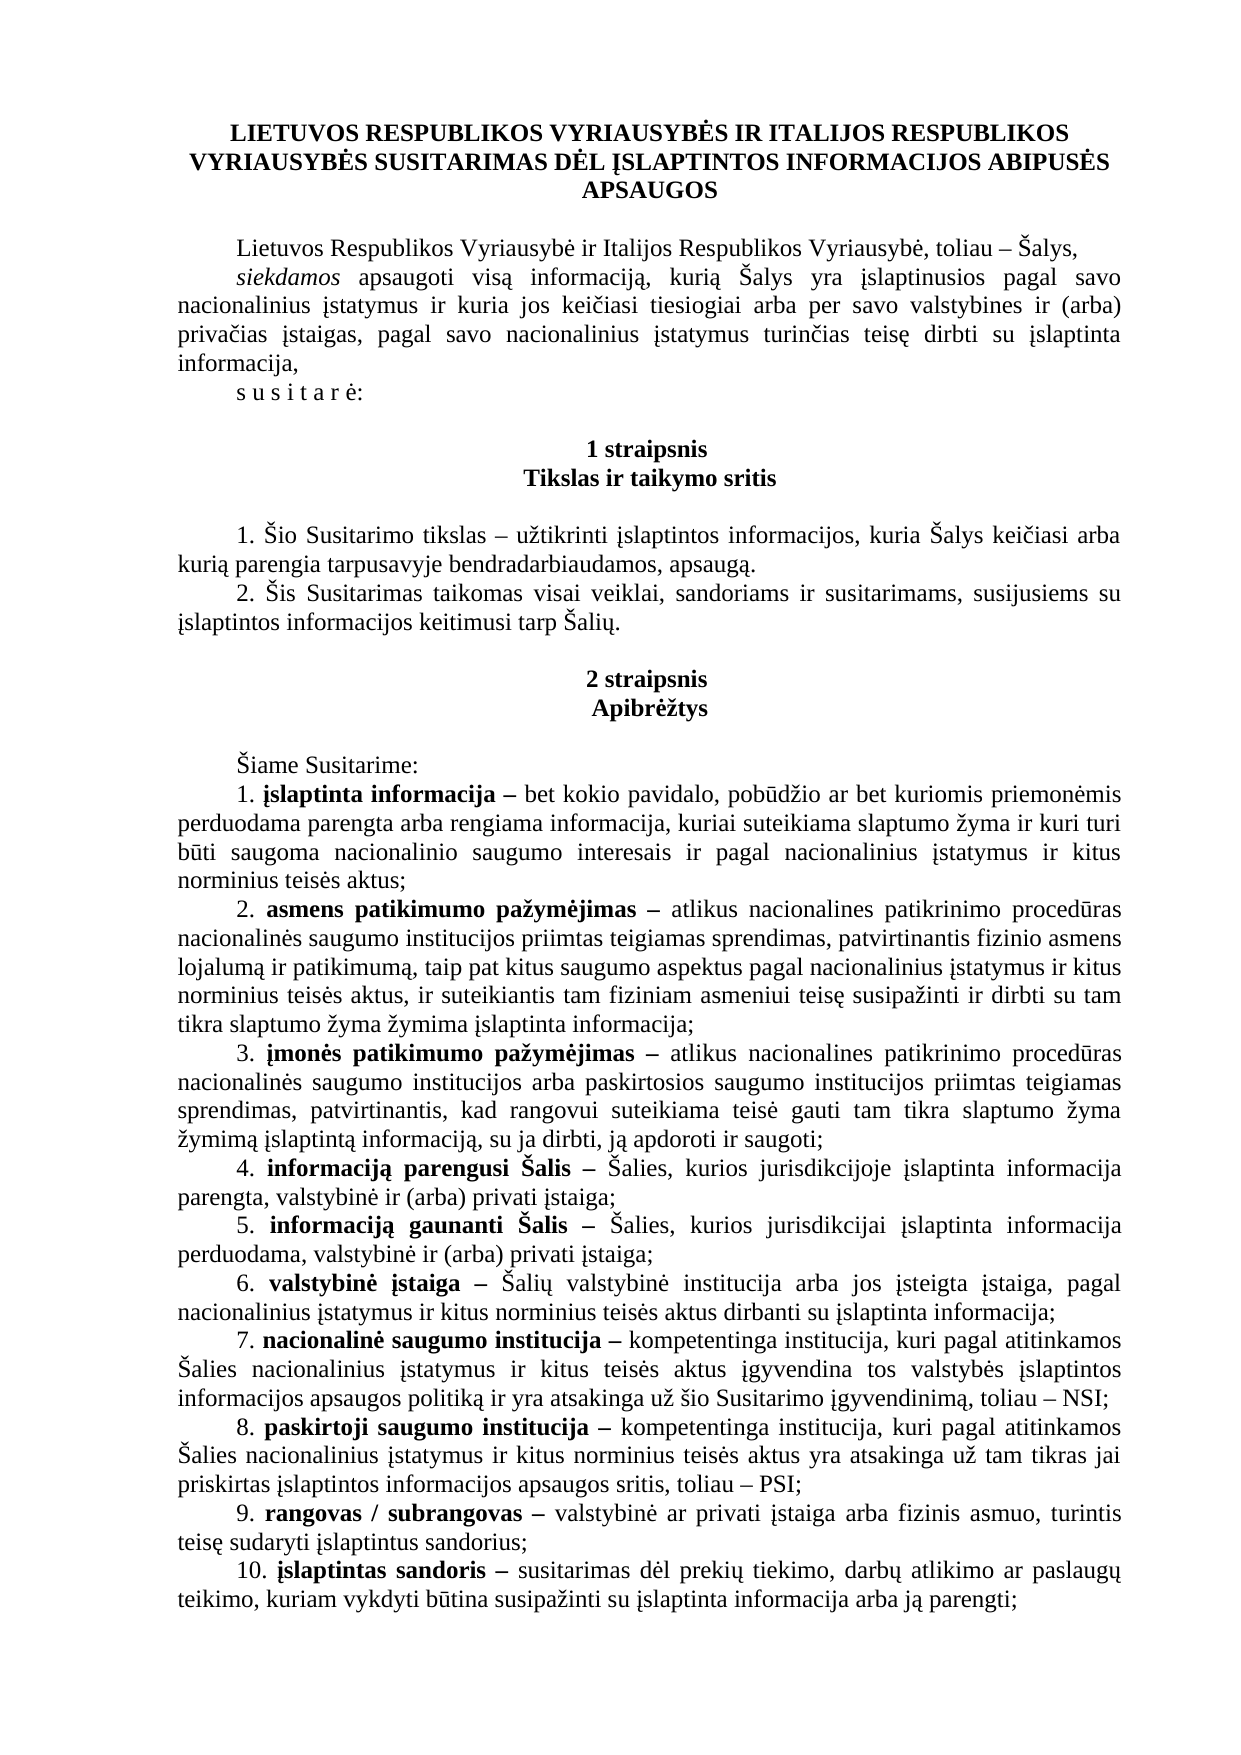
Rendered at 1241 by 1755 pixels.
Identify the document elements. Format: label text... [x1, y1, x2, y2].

text 5. informaciją gaunanti Šalis – Šalies, kurios jurisdikcijai įslaptinta informacija perduodama, valstybinė ir (arba) privati įstaiga; [177, 1211, 1122, 1268]
text siekdamos apsaugoti visą informaciją, kurią Šalys yra įslaptinusios pagal savo nacionalinius įstatymus ir kuria jos keičiasi tiesiogiai arba per savo valstybines ir (arba) privačias įstaigas, pagal savo nacionalinius įstatymus turinčias teisę dirbti su įslaptinta informacija, [177, 262, 1122, 377]
text 3. įmonės patikimumo pažymėjimas – atlikus nacionalines patikrinimo procedūras nacionalinės saugumo institucijos arba paskirtosios saugumo institucijos priimtas teigiamas sprendimas, patvirtinantis, kad rangovui suteikiama teisė gauti tam tikra slaptumo žyma žymimą įslaptintą informaciją, su ja dirbti, ją apdoroti ir saugoti; [177, 1038, 1122, 1153]
text 6. valstybinė įstaiga – Šalių valstybinė institucija arba jos įsteigta įstaiga, pagal nacionalinius įstatymus ir kitus norminius teisės aktus dirbanti su įslaptinta informacija; [177, 1268, 1122, 1326]
text 1. įslaptinta informacija – bet kokio pavidalo, pobūdžio ar bet kuriomis priemonėmis perduodama parengta arba rengiama informacija, kuriai suteikiama slaptumo žyma ir kuri turi būti saugoma nacionalinio saugumo interesais ir pagal nacionalinius įstatymus ir kitus norminius teisės aktus; [177, 779, 1122, 894]
text 2. asmens patikimumo pažymėjimas – atlikus nacionalines patikrinimo procedūras nacionalinės saugumo institucijos priimtas teigiamas sprendimas, patvirtinantis fizinio asmens lojalumą ir patikimumą, taip pat kitus saugumo aspektus pagal nacionalinius įstatymus ir kitus norminius teisės aktus, ir suteikiantis tam fiziniam asmeniui teisę susipažinti ir dirbti su tam tikra slaptumo žyma žymima įslaptinta informacija; [177, 894, 1122, 1038]
text Šiame Susitarime: [177, 751, 1122, 779]
text 8. paskirtoji saugumo institucija – kompetentinga institucija, kuri pagal atitinkamos Šalies nacionalinius įstatymus ir kitus norminius teisės aktus yra atsakinga už tam tikras jai priskirtas įslaptintos informacijos apsaugos sritis, toliau – PSI; [177, 1412, 1122, 1498]
text 9. rangovas / subrangovas – valstybinė ar privati įstaiga arba fizinis asmuo, turintis teisę sudaryti įslaptintus sandorius; [177, 1498, 1122, 1556]
text LIETUVOS RESPUBLIKOS VYRIAUSYBĖS IR ITALIJOS RESPUBLIKOS VYRIAUSYBĖS SUSITARIMAS DĖL ĮSLAPTINTOS INFORMACIJOS ABIPUSĖS APSAUGOS [177, 118, 1122, 204]
text Apibrėžtys [177, 693, 1122, 722]
text 10. įslaptintas sandoris – susitarimas dėl prekių tiekimo, darbų atlikimo ar paslaugų teikimo, kuriam vykdyti būtina susipažinti su įslaptinta informacija arba ją parengti; [177, 1556, 1122, 1613]
text 2 straipsnis [177, 664, 1122, 693]
text 1 straipsnis [177, 434, 1122, 463]
text 1. Šio Susitarimo tikslas – užtikrinti įslaptintos informacijos, kuria Šalys keičiasi arba kurią parengia tarpusavyje bendradarbiaudamos, apsaugą. [177, 521, 1122, 578]
text 2. Šis Susitarimas taikomas visai veiklai, sandoriams ir susitarimams, susijusiems su įslaptintos informacijos keitimusi tarp Šalių. [177, 578, 1122, 636]
text Lietuvos Respublikos Vyriausybė ir Italijos Respublikos Vyriausybė, toliau – Šalys, [177, 233, 1122, 262]
text 4. informaciją parengusi Šalis – Šalies, kurios jurisdikcijoje įslaptinta informacija parengta, valstybinė ir (arba) privati įstaiga; [177, 1153, 1122, 1211]
text susitarė: [177, 377, 1122, 406]
text Tikslas ir taikymo sritis [177, 463, 1122, 492]
text 7. nacionalinė saugumo institucija – kompetentinga institucija, kuri pagal atitinkamos Šalies nacionalinius įstatymus ir kitus teisės aktus įgyvendina tos valstybės įslaptintos informacijos apsaugos politiką ir yra atsakinga už šio Susitarimo įgyvendinimą, toliau – NSI; [177, 1326, 1122, 1412]
